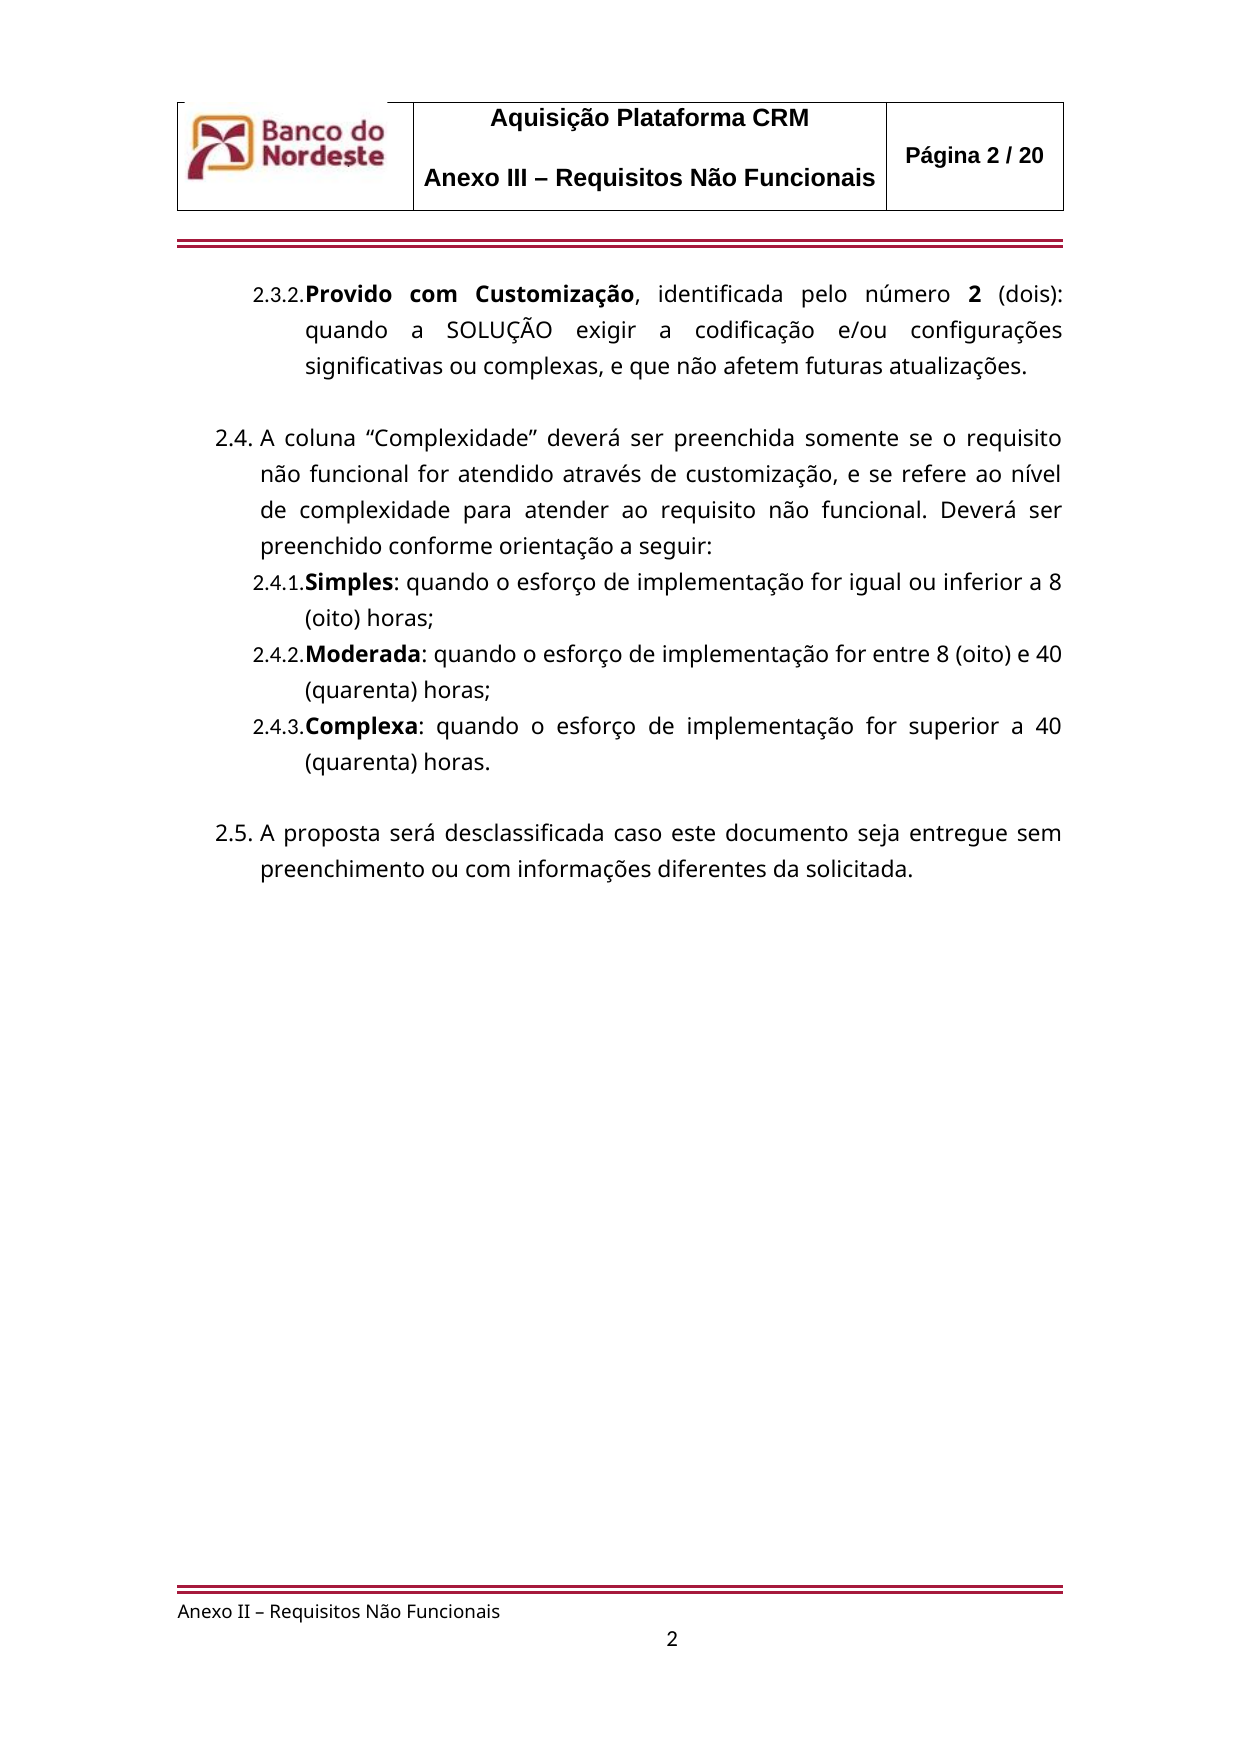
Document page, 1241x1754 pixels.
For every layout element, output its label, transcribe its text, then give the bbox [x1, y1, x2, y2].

list A proposta será desclassificada caso este documento seja entregue sem preenchimento ou com informações diferentes da solicitada. [215, 817, 1063, 884]
list Complexa: quando o esforço de implementação for superior a 40 (quarenta) horas. [252, 709, 1063, 777]
list Simples: quando o esforço de implementação for igual ou inferior a 8 (oito) horas; [252, 566, 1063, 633]
list Provido com Customização, identificada pelo número 2 (dois): quando a SOLUÇÃO exigir a codificação e/ou configurações significativas ou complexas, e que não afetem futuras atualizações. [252, 278, 1063, 381]
list A coluna “Complexidade” deverá ser preenchida somente se o requisito não funcional for atendido através de customização, e se refere ao nível de complexidade para atender ao requisito não funcional. Deverá ser preenchido conforme orientação a seguir: [215, 422, 1063, 561]
list Moderada: quando o esforço de implementação for entre 8 (oito) e 40 (quarenta) horas; [252, 638, 1063, 705]
